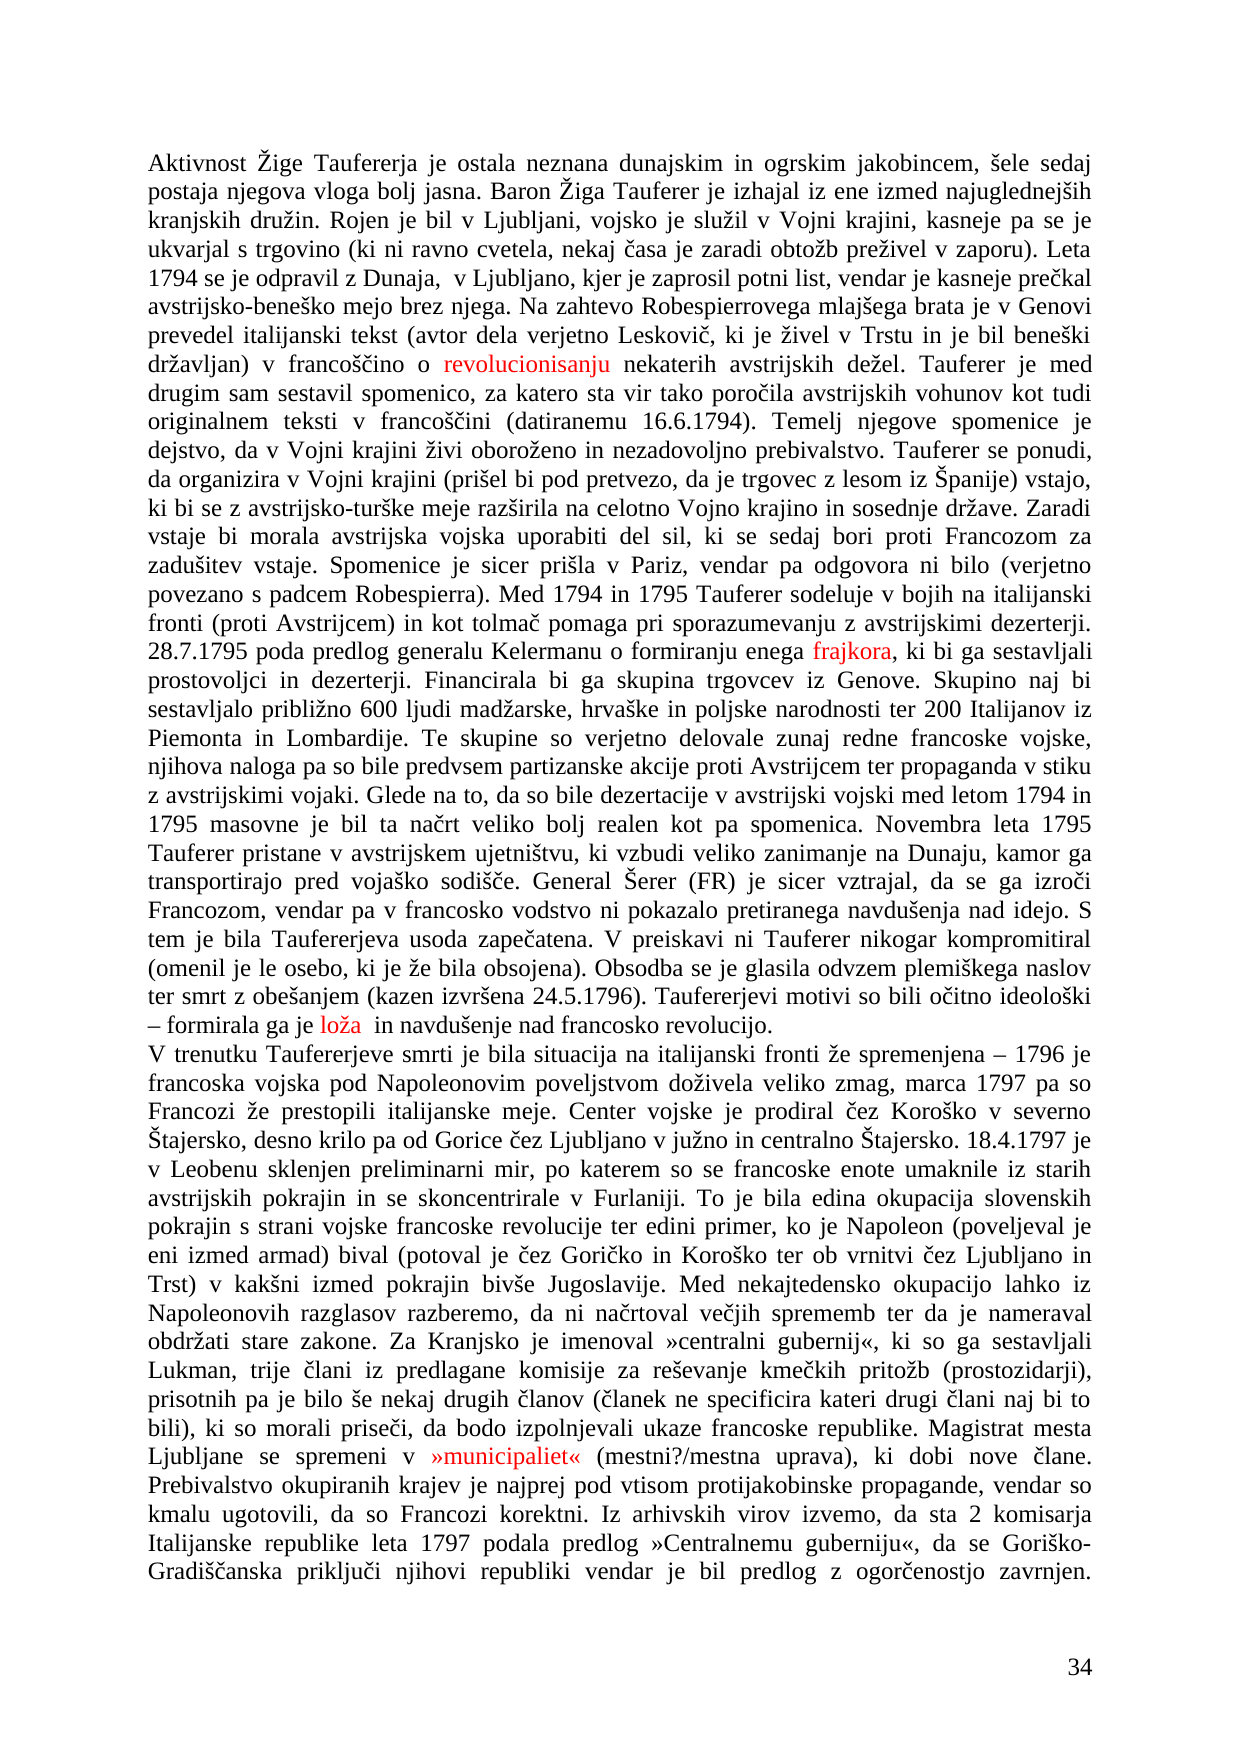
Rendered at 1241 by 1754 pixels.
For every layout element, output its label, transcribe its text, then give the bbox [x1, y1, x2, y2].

text V trenutku Taufererjeve smrti je bila situacija na italijanski fronti že spremenjena – 1796 je francoska vojska pod Napoleonovim poveljstvom doživela veliko zmag, marca 1797 pa so Francozi že prestopili italijanske meje. Center vojske je prodiral čez Koroško v severno Štajersko, desno krilo pa od Gorice čez Ljubljano v južno in centralno Štajersko. 18.4.1797 je v Leobenu sklenjen preliminarni mir, po katerem so se francoske enote umaknile iz starih avstrijskih pokrajin in se skoncentrirale v Furlaniji. To je bila edina okupacija slovenskih pokrajin s strani vojske francoske revolucije ter edini primer, ko je Napoleon (poveljeval je eni izmed armad) bival (potoval je čez Goričko in Koroško ter ob vrnitvi čez Ljubljano in Trst) v kakšni izmed pokrajin bivše Jugoslavije. Med nekajtedensko okupacijo lahko iz Napoleonovih razglasov razberemo, da ni načrtoval večjih sprememb ter da je nameraval obdržati stare zakone. Za Kranjsko je imenoval »centralni gubernij«, ki so ga sestavljali Lukman, trije člani iz predlagane komisije za reševanje kmečkih pritožb (prostozidarji), prisotnih pa je bilo še nekaj drugih članov (članek ne specificira kateri drugi člani naj bi to bili), ki so morali priseči, da bodo izpolnjevali ukaze francoske republike. Magistrat mesta Ljubljane se spremeni v »municipaliet« (mestni?/mestna uprava), ki dobi nove člane. Prebivalstvo okupiranih krajev je najprej pod vtisom protijakobinske propagande, vendar so kmalu ugotovili, da so Francozi korektni. Iz arhivskih virov izvemo, da sta 2 komisarja Italijanske republike leta 1797 podala predlog »Centralnemu guberniju«, da se Goriško-Gradiščanska priključi njihovi republiki vendar je bil predlog z ogorčenostjo zavrnjen. [148, 1039, 1093, 1585]
text Aktivnost Žige Taufererja je ostala neznana dunajskim in ogrskim jakobincem, šele sedaj postaja njegova vloga bolj jasna. Baron Žiga Tauferer je izhajal iz ene izmed najuglednejših kranjskih družin. Rojen je bil v Ljubljani, vojsko je služil v Vojni krajini, kasneje pa se je ukvarjal s trgovino (ki ni ravno cvetela, nekaj časa je zaradi obtožb preživel v zaporu). Leta 1794 se je odpravil z Dunaja, v Ljubljano, kjer je zaprosil potni list, vendar je kasneje prečkal avstrijsko-beneško mejo brez njega. Na zahtevo Robespierrovega mlajšega brata je v Genovi prevedel italijanski tekst (avtor dela verjetno Leskovič, ki je živel v Trstu in je bil beneški državljan) v francoščino o revolucionisanju nekaterih avstrijskih dežel. Tauferer je med drugim sam sestavil spomenico, za katero sta vir tako poročila avstrijskih vohunov kot tudi originalnem teksti v francoščini (datiranemu 16.6.1794). Temelj njegove spomenice je dejstvo, da v Vojni krajini živi oboroženo in nezadovoljno prebivalstvo. Tauferer se ponudi, da organizira v Vojni krajini (prišel bi pod pretvezo, da je trgovec z lesom iz Španije) vstajo, ki bi se z avstrijsko-turške meje razširila na celotno Vojno krajino in sosednje države. Zaradi vstaje bi morala avstrijska vojska uporabiti del sil, ki se sedaj bori proti Francozom za zadušitev vstaje. Spomenice je sicer prišla v Pariz, vendar pa odgovora ni bilo (verjetno povezano s padcem Robespierra). Med 1794 in 1795 Tauferer sodeluje v bojih na italijanski fronti (proti Avstrijcem) in kot tolmač pomaga pri sporazumevanju z avstrijskimi dezerterji. 28.7.1795 poda predlog generalu Kelermanu o formiranju enega frajkora, ki bi ga sestavljali prostovoljci in dezerterji. Financirala bi ga skupina trgovcev iz Genove. Skupino naj bi sestavljalo približno 600 ljudi madžarske, hrvaške in poljske narodnosti ter 200 Italijanov iz Piemonta in Lombardije. Te skupine so verjetno delovale zunaj redne francoske vojske, njihova naloga pa so bile predvsem partizanske akcije proti Avstrijcem ter propaganda v stiku z avstrijskimi vojaki. Glede na to, da so bile dezertacije v avstrijski vojski med letom 1794 in 1795 masovne je bil ta načrt veliko bolj realen kot pa spomenica. Novembra leta 1795 Tauferer pristane v avstrijskem ujetništvu, ki vzbudi veliko zanimanje na Dunaju, kamor ga transportirajo pred vojaško sodišče. General Šerer (FR) je sicer vztrajal, da se ga izroči Francozom, vendar pa v francosko vodstvo ni pokazalo pretiranega navdušenja nad idejo. S tem je bila Taufererjeva usoda zapečatena. V preiskavi ni Tauferer nikogar kompromitiral (omenil je le osebo, ki je že bila obsojena). Obsodba se je glasila odvzem plemiškega naslov ter smrt z obešanjem (kazen izvršena 24.5.1796). Taufererjevi motivi so bili očitno ideološki – formirala ga je loža in navdušenje nad francosko revolucijo. [148, 148, 1093, 1039]
